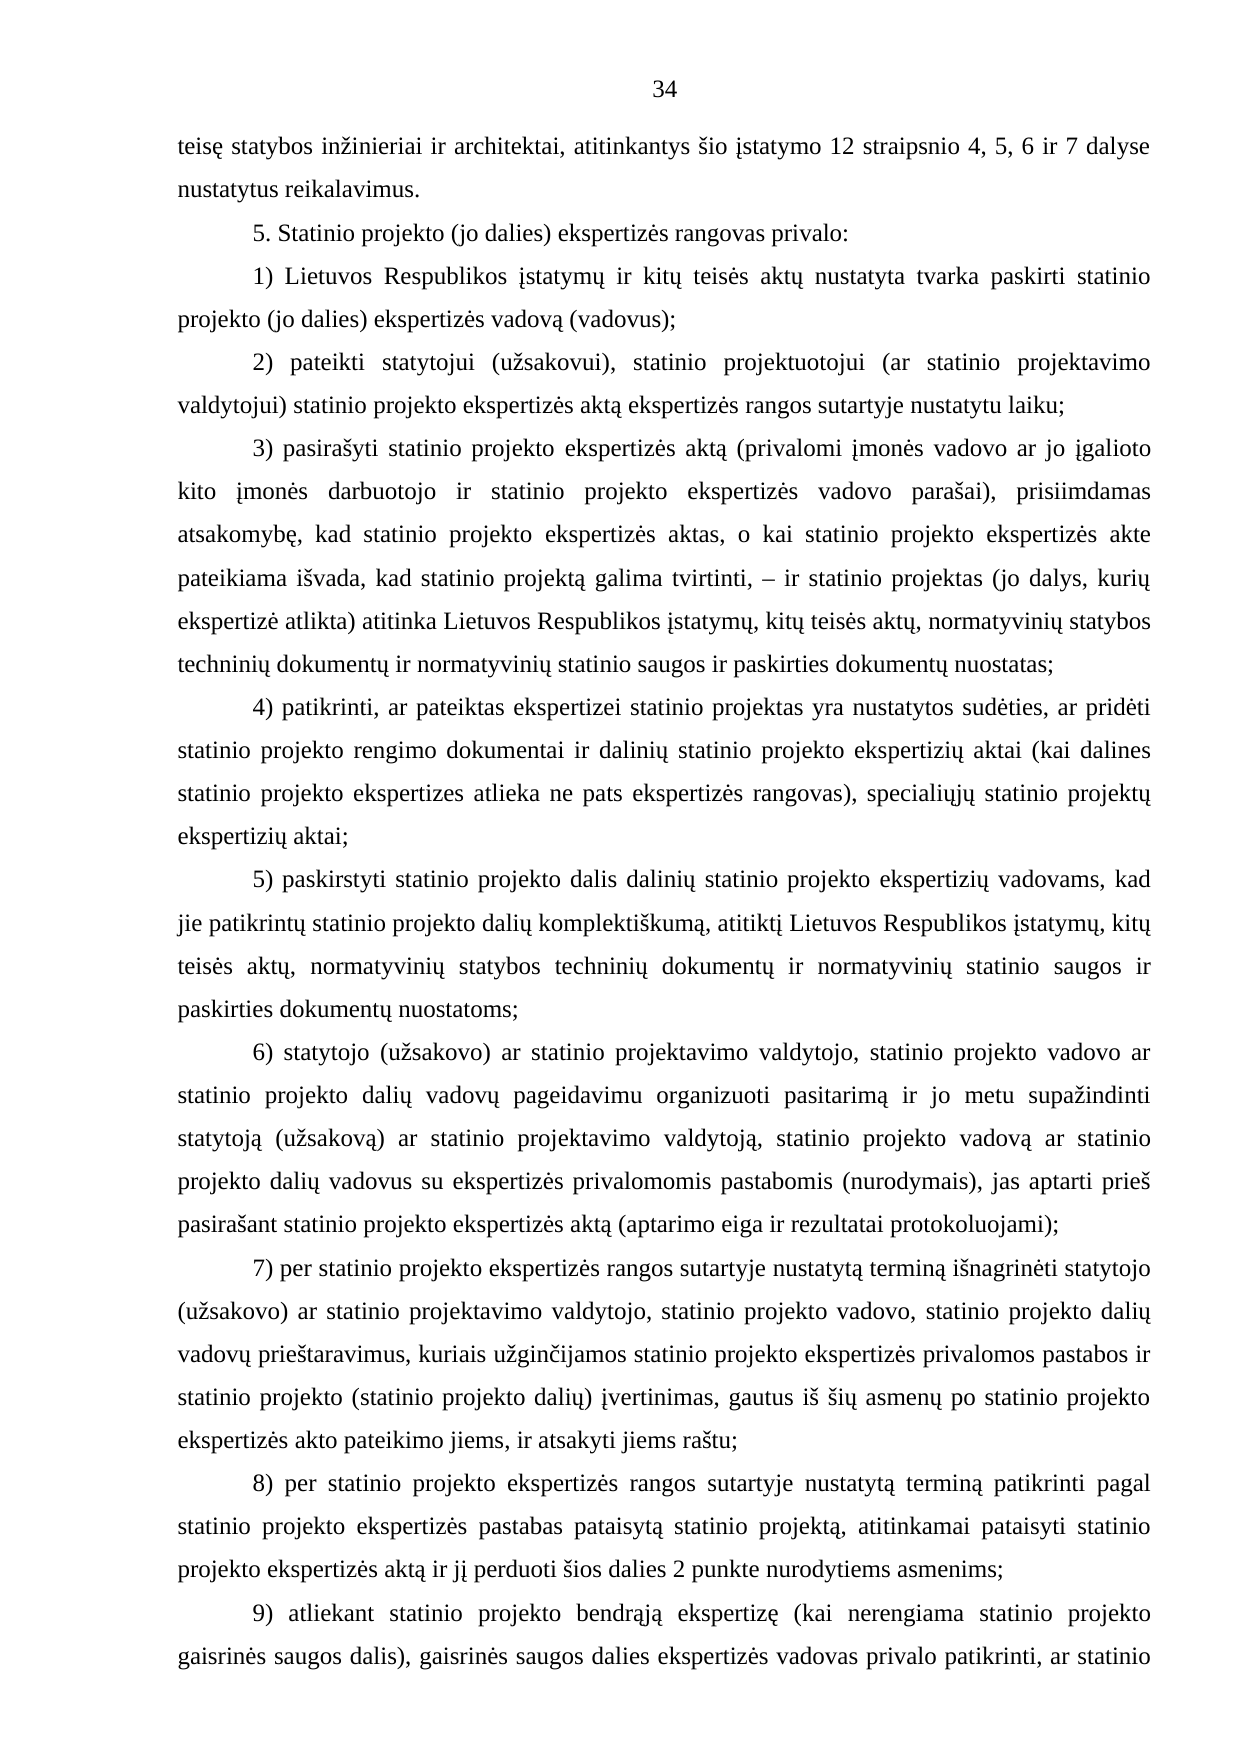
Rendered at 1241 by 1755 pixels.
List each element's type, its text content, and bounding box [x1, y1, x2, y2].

text 5) paskirstyti statinio projekto dalis dalinių statinio projekto ekspertizių vadovams, kad jie patikrintų statinio projekto dalių komplektiškumą, atitiktį Lietuvos Respublikos įstatymų, kitų teisės aktų, normatyvinių statybos techninių dokumentų ir normatyvinių statinio saugos ir paskirties dokumentų nuostatoms; [177, 864, 1152, 1023]
text teisę statybos inžinieriai ir architektai, atitinkantys šio įstatymo 12 straipsnio 4, 5, 6 ir 7 dalyse nustatytus reikalavimus. [177, 131, 1152, 203]
text 4) patikrinti, ar pateiktas ekspertizei statinio projektas yra nustatytos sudėties, ar pridėti statinio projekto rengimo dokumentai ir dalinių statinio projekto ekspertizių aktai (kai dalines statinio projekto ekspertizes atlieka ne pats ekspertizės rangovas), specialiųjų statinio projektų ekspertizių aktai; [177, 692, 1152, 850]
text 2) pateikti statytojui (užsakovui), statinio projektuotojui (ar statinio projektavimo valdytojui) statinio projekto ekspertizės aktą ekspertizės rangos sutartyje nustatytu laiku; [177, 347, 1152, 419]
text 9) atliekant statinio projekto bendrąją ekspertizę (kai nerengiama statinio projekto gaisrinės saugos dalis), gaisrinės saugos dalies ekspertizės vadovas privalo patikrinti, ar statinio [177, 1598, 1152, 1669]
text 7) per statinio projekto ekspertizės rangos sutartyje nustatytą terminą išnagrinėti statytojo (užsakovo) ar statinio projektavimo valdytojo, statinio projekto vadovo, statinio projekto dalių vadovų prieštaravimus, kuriais užginčijamos statinio projekto ekspertizės privalomos pastabos ir statinio projekto (statinio projekto dalių) įvertinimas, gautus iš šių asmenų po statinio projekto ekspertizės akto pateikimo jiems, ir atsakyti jiems raštu; [177, 1253, 1152, 1454]
text 3) pasirašyti statinio projekto ekspertizės aktą (privalomi įmonės vadovo ar jo įgalioto kito įmonės darbuotojo ir statinio projekto ekspertizės vadovo parašai), prisiimdamas atsakomybę, kad statinio projekto ekspertizės aktas, o kai statinio projekto ekspertizės akte pateikiama išvada, kad statinio projektą galima tvirtinti, – ir statinio projektas (jo dalys, kurių ekspertizė atlikta) atitinka Lietuvos Respublikos įstatymų, kitų teisės aktų, normatyvinių statybos techninių dokumentų ir normatyvinių statinio saugos ir paskirties dokumentų nuostatas; [177, 433, 1152, 678]
text 5. Statinio projekto (jo dalies) ekspertizės rangovas privalo: [177, 218, 1152, 246]
text 8) per statinio projekto ekspertizės rangos sutartyje nustatytą terminą patikrinti pagal statinio projekto ekspertizės pastabas pataisytą statinio projektą, atitinkamai pataisyti statinio projekto ekspertizės aktą ir jį perduoti šios dalies 2 punkte nurodytiems asmenims; [177, 1468, 1152, 1583]
text 1) Lietuvos Respublikos įstatymų ir kitų teisės aktų nustatyta tvarka paskirti statinio projekto (jo dalies) ekspertizės vadovą (vadovus); [177, 261, 1152, 333]
text 6) statytojo (užsakovo) ar statinio projektavimo valdytojo, statinio projekto vadovo ar statinio projekto dalių vadovų pageidavimu organizuoti pasitarimą ir jo metu supažindinti statytoją (užsakovą) ar statinio projektavimo valdytoją, statinio projekto vadovą ar statinio projekto dalių vadovus su ekspertizės privalomomis pastabomis (nurodymais), jas aptarti prieš pasirašant statinio projekto ekspertizės aktą (aptarimo eiga ir rezultatai protokoluojami); [177, 1037, 1152, 1238]
